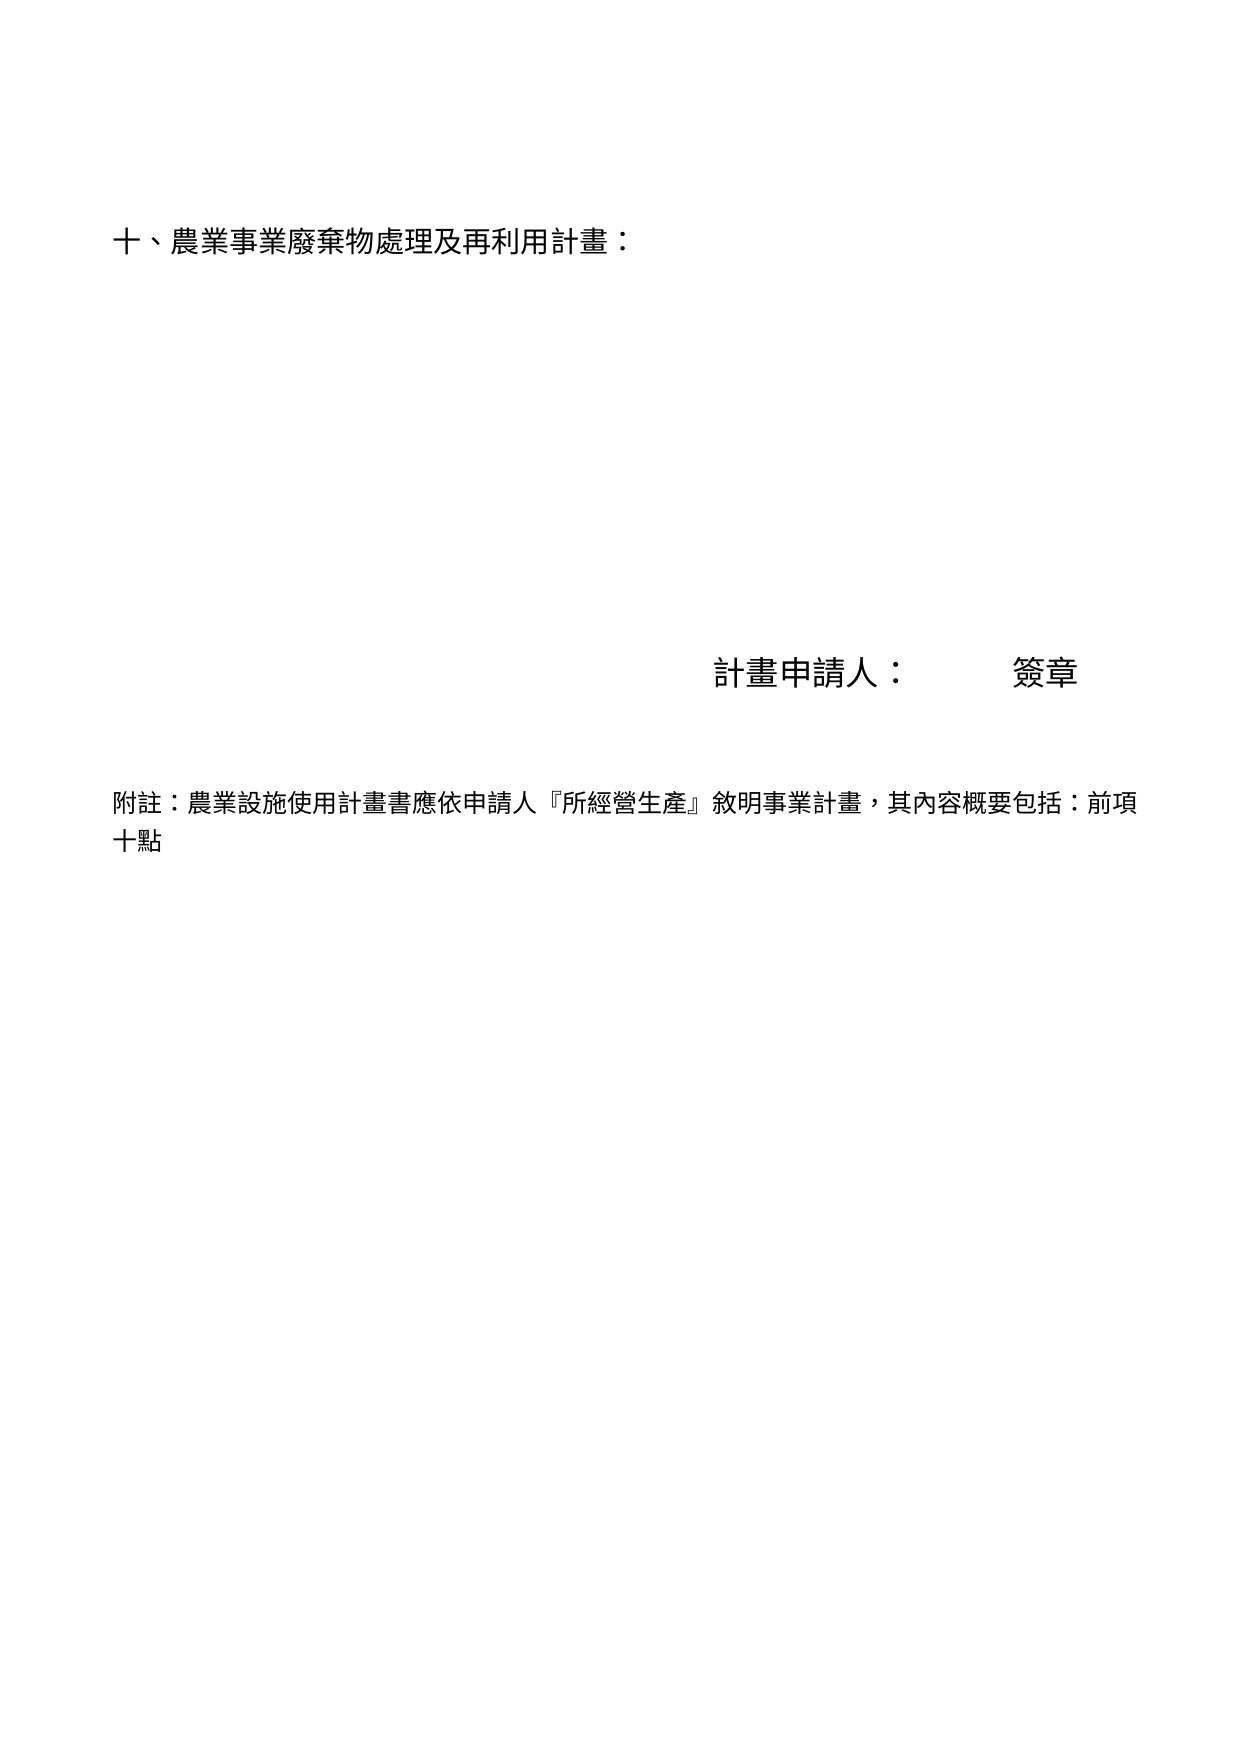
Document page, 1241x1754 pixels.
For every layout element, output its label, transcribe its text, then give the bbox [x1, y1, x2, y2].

text 計畫申請人： 簽章 [112, 633, 1137, 708]
text 十、農業事業廢棄物處理及再利用計畫： [112, 202, 1137, 277]
text 附註：農業設施使用計畫書應依申請人『所經營生產』敘明事業計畫，其內容概要包括：前項十點 [112, 783, 1137, 858]
